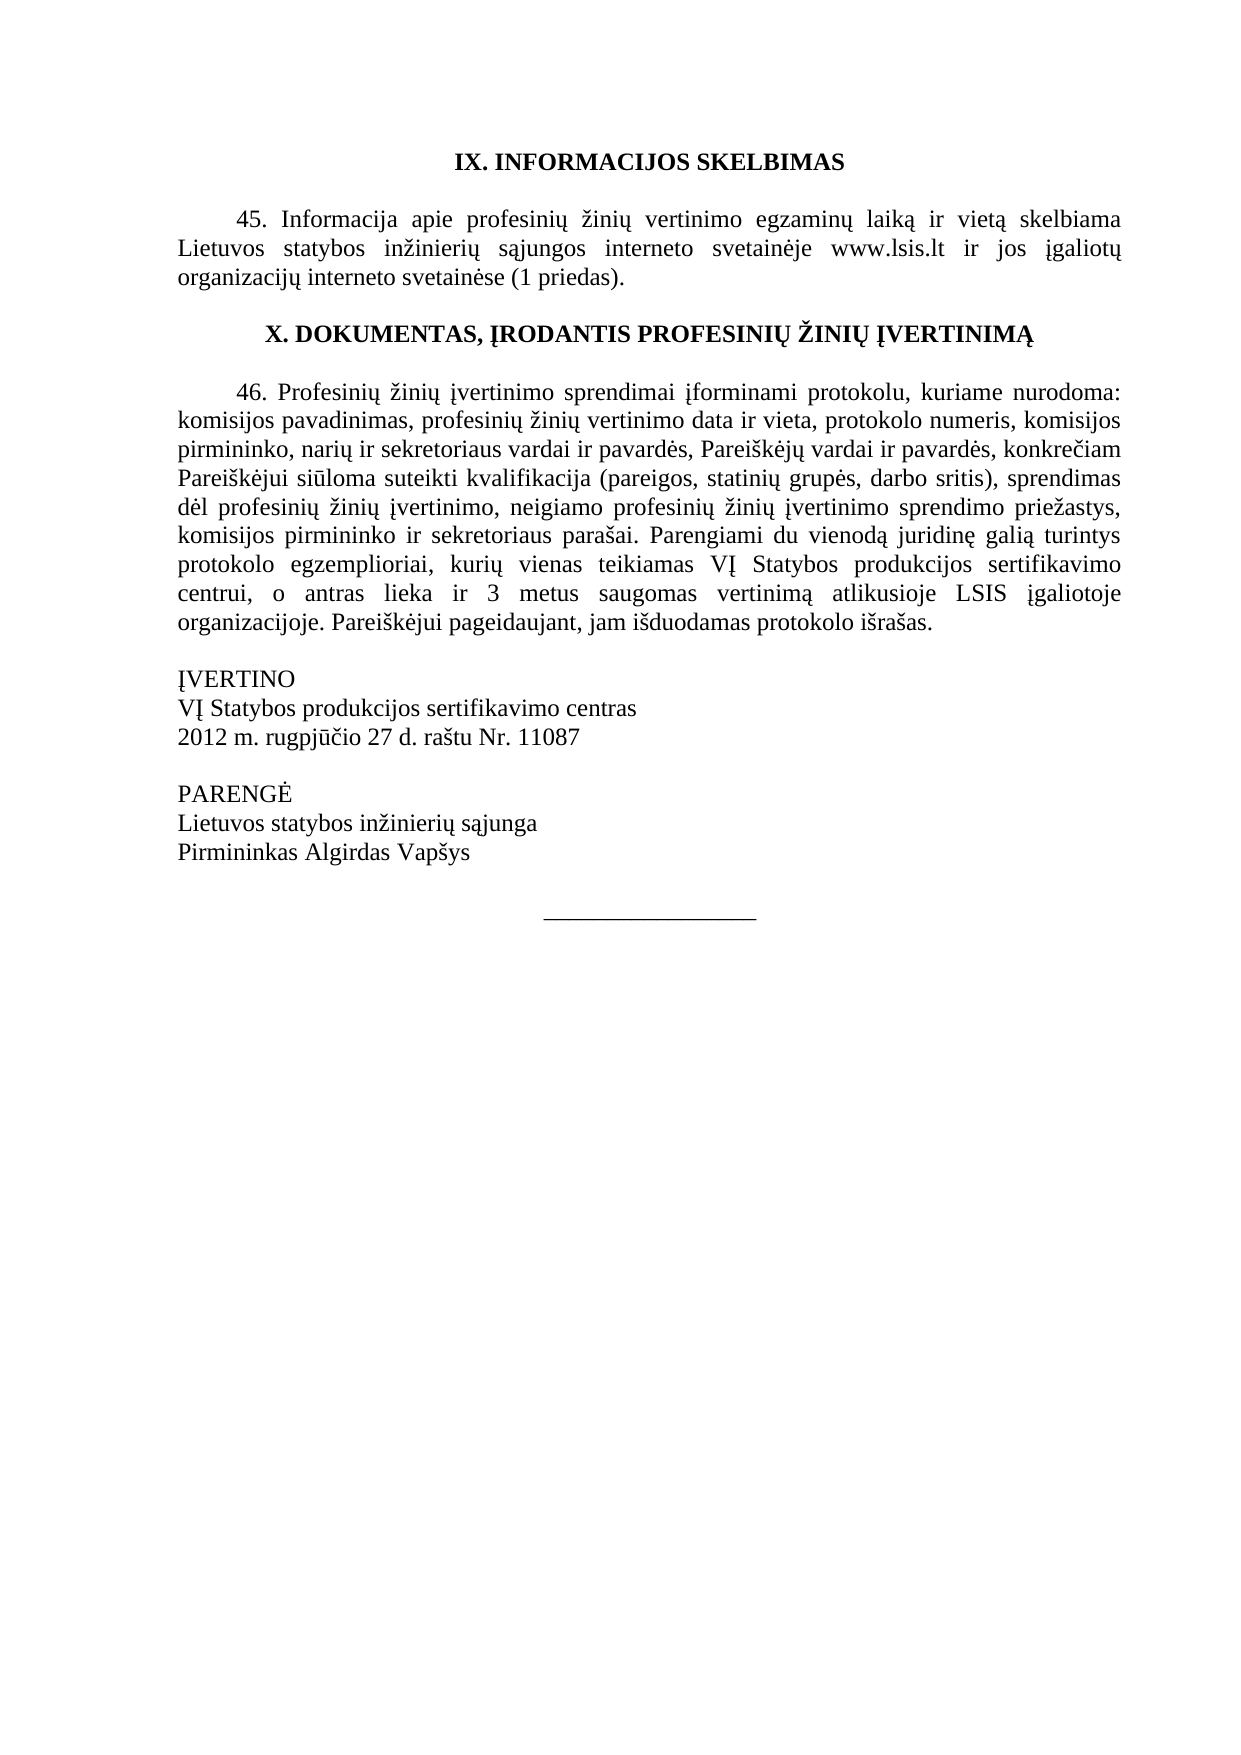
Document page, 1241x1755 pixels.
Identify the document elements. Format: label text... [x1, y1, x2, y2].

text PARENGĖ [177, 779, 1122, 808]
text 2012 m. rugpjūčio 27 d. raštu Nr. 11087 [177, 722, 1122, 751]
text VĮ Statybos produkcijos sertifikavimo centras [177, 693, 1122, 722]
text Lietuvos statybos inžinierių sąjunga [177, 808, 1122, 837]
text 46. Profesinių žinių įvertinimo sprendimai įforminami protokolu, kuriame nurodoma: komisijos pavadinimas, profesinių žinių vertinimo data ir vieta, protokolo numeris, komisijos pirmininko, narių ir sekretoriaus vardai ir pavardės, Pareiškėjų vardai ir pavardės, konkrečiam Pareiškėjui siūloma suteikti kvalifikacija (pareigos, statinių grupės, darbo sritis), sprendimas dėl profesinių žinių įvertinimo, neigiamo profesinių žinių įvertinimo sprendimo priežastys, komisijos pirmininko ir sekretoriaus parašai. Parengiami du vienodą juridinę galią turintys protokolo egzemplioriai, kurių vienas teikiamas VĮ Statybos produkcijos sertifikavimo centrui, o antras lieka ir 3 metus saugomas vertinimą atlikusioje LSIS įgaliotoje organizacijoje. Pareiškėjui pageidaujant, jam išduodamas protokolo išrašas. [177, 377, 1122, 636]
text 45. Informacija apie profesinių žinių vertinimo egzaminų laiką ir vietą skelbiama Lietuvos statybos inžinierių sąjungos interneto svetainėje www.lsis.lt ir jos įgaliotų organizacijų interneto svetainėse (1 priedas). [177, 204, 1122, 291]
text ĮVERTINO [177, 664, 1122, 693]
text _________________ [177, 894, 1122, 923]
text IX. INFORMACIJOS SKELBIMAS [177, 147, 1122, 176]
text X. DOKUMENTAS, ĮRODANTIS PROFESINIŲ ŽINIŲ ĮVERTINIMĄ [177, 319, 1122, 348]
text Pirmininkas Algirdas Vapšys [177, 837, 1122, 866]
